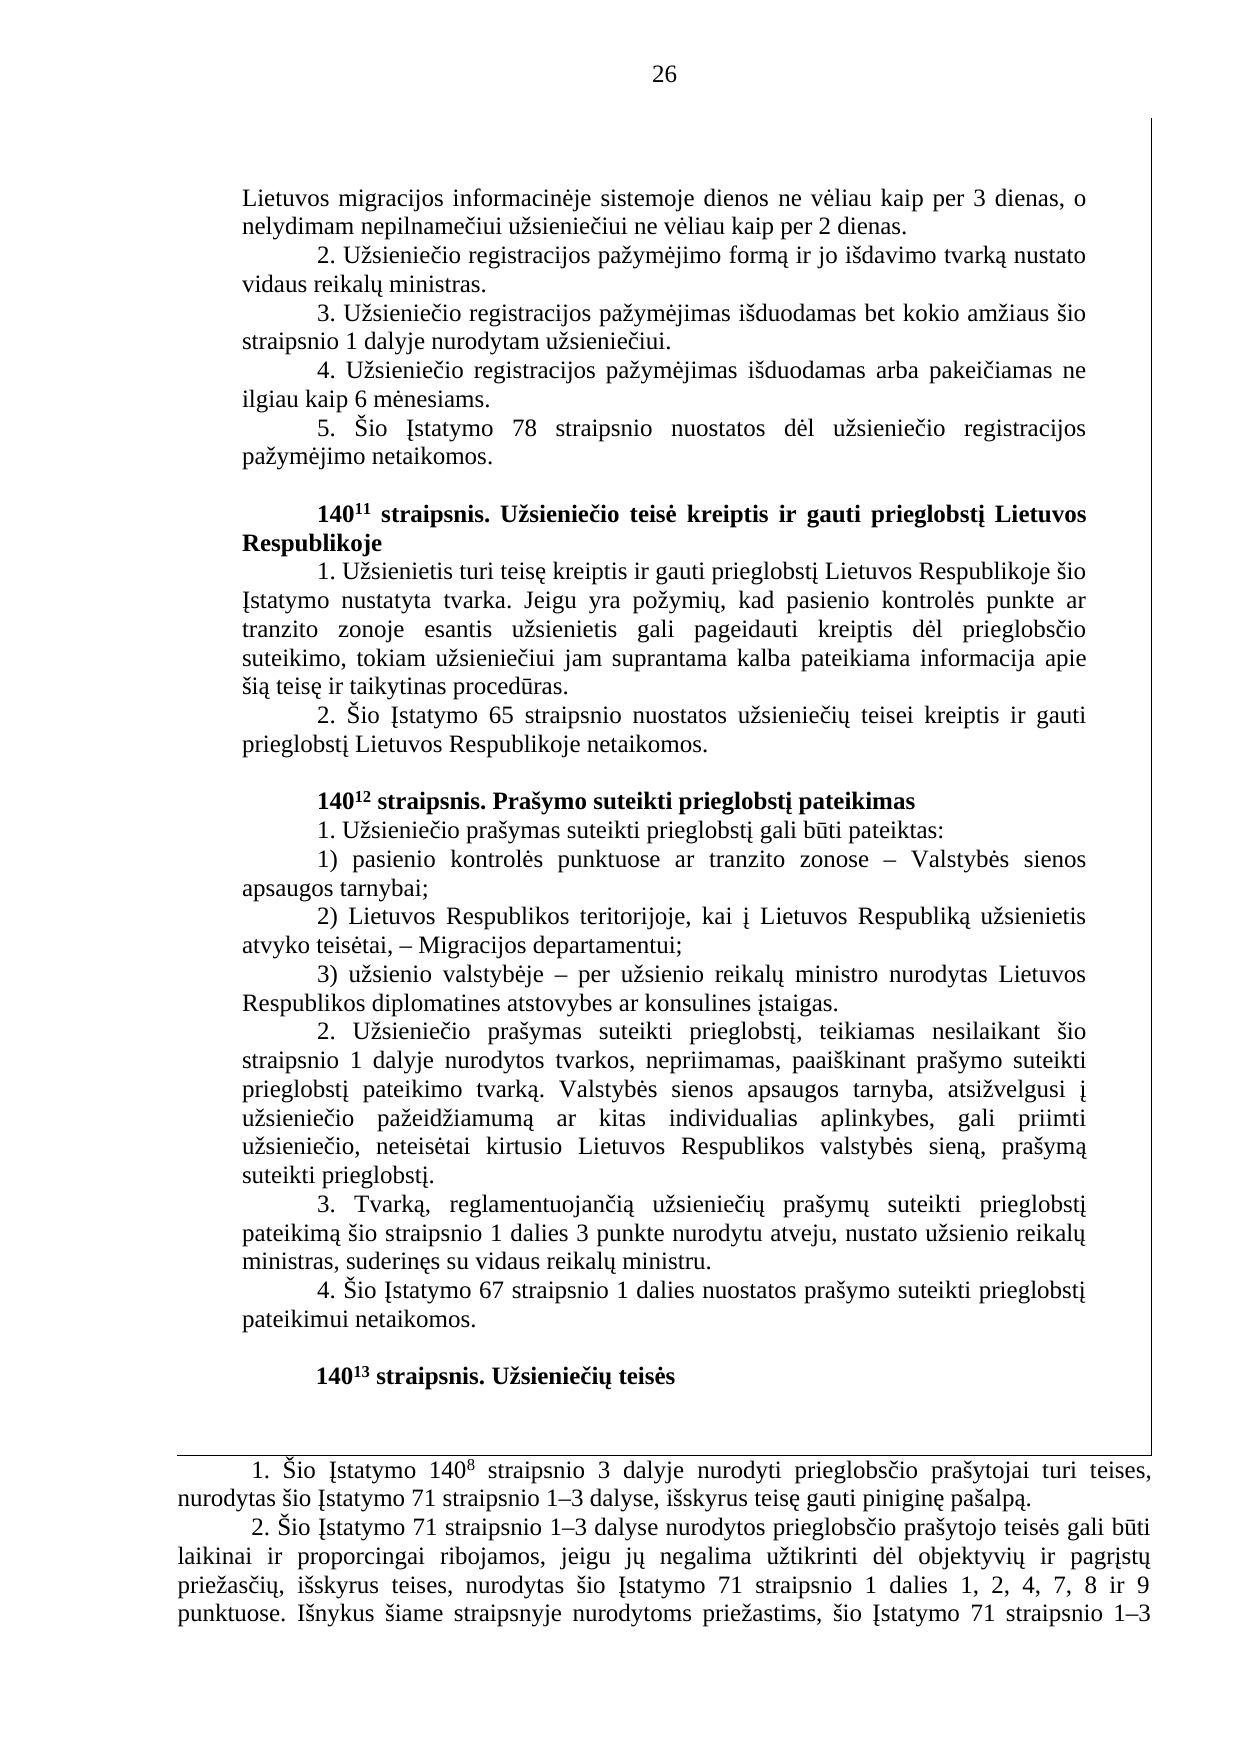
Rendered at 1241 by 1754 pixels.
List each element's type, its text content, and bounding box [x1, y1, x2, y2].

text 14011 straipsnis. Užsieniečio teisė kreiptis ir gauti prieglobstį Lietuvos Respublikoje [177, 499, 1151, 556]
text 1. Šio Įstatymo 1408 straipsnio 3 dalyje nurodyti prieglobsčio prašytojai turi teises, nurodytas šio Įstatymo 71 straipsnio 1–3 dalyse, išskyrus teisę gauti piniginę pašalpą. [177, 1455, 1152, 1512]
text 2) Lietuvos Respublikos teritorijoje, kai į Lietuvos Respubliką užsienietis atvyko teisėtai, – Migracijos departamentui; [177, 901, 1151, 959]
text 1. Užsienietis turi teisę kreiptis ir gauti prieglobstį Lietuvos Respublikoje šio Įstatymo nustatyta tvarka. Jeigu yra požymių, kad pasienio kontrolės punkte ar tranzito zonoje esantis užsienietis gali pageidauti kreiptis dėl prieglobsčio suteikimo, tokiam užsieniečiui jam suprantama kalba pateikiama informacija apie šią teisę ir taikytinas procedūras. [177, 556, 1151, 700]
text 2. Užsieniečio registracijos pažymėjimo formą ir jo išdavimo tvarką nustato vidaus reikalų ministras. [177, 240, 1151, 298]
text 14013 straipsnis. Užsieniečių teisės [177, 1361, 1151, 1455]
text Lietuvos migracijos informacinėje sistemoje dienos ne vėliau kaip per 3 dienas, o nelydimam nepilnamečiui užsieniečiui ne vėliau kaip per 2 dienas. [177, 118, 1151, 240]
text 4. Užsieniečio registracijos pažymėjimas išduodamas arba pakeičiamas ne ilgiau kaip 6 mėnesiams. [177, 355, 1151, 413]
text 1. Užsieniečio prašymas suteikti prieglobstį gali būti pateiktas: [177, 815, 1151, 844]
text 3) užsienio valstybėje – per užsienio reikalų ministro nurodytas Lietuvos Respublikos diplomatines atstovybes ar konsulines įstaigas. [177, 959, 1151, 1016]
text 1) pasienio kontrolės punktuose ar tranzito zonose – Valstybės sienos apsaugos tarnybai; [177, 844, 1151, 901]
text 3. Užsieniečio registracijos pažymėjimas išduodamas bet kokio amžiaus šio straipsnio 1 dalyje nurodytam užsieniečiui. [177, 298, 1151, 355]
text 2. Užsieniečio prašymas suteikti prieglobstį, teikiamas nesilaikant šio straipsnio 1 dalyje nurodytos tvarkos, nepriimamas, paaiškinant prašymo suteikti prieglobstį pateikimo tvarką. Valstybės sienos apsaugos tarnyba, atsižvelgusi į užsieniečio pažeidžiamumą ar kitas individualias aplinkybes, gali priimti užsieniečio, neteisėtai kirtusio Lietuvos Respublikos valstybės sieną, prašymą suteikti prieglobstį. [177, 1016, 1151, 1189]
text 4. Šio Įstatymo 67 straipsnio 1 dalies nuostatos prašymo suteikti prieglobstį pateikimui netaikomos. [177, 1275, 1151, 1333]
text 2. Šio Įstatymo 65 straipsnio nuostatos užsieniečių teisei kreiptis ir gauti prieglobstį Lietuvos Respublikoje netaikomos. [177, 700, 1151, 758]
text 5. Šio Įstatymo 78 straipsnio nuostatos dėl užsieniečio registracijos pažymėjimo netaikomos. [177, 413, 1151, 470]
text 14012 straipsnis. Prašymo suteikti prieglobstį pateikimas [177, 786, 1151, 815]
text 2. Šio Įstatymo 71 straipsnio 1–3 dalyse nurodytos prieglobsčio prašytojo teisės gali būti laikinai ir proporcingai ribojamos, jeigu jų negalima užtikrinti dėl objektyvių ir pagrįstų priežasčių, išskyrus teises, nurodytas šio Įstatymo 71 straipsnio 1 dalies 1, 2, 4, 7, 8 ir 9 punktuose. Išnykus šiame straipsnyje nurodytoms priežastims, šio Įstatymo 71 straipsnio 1–3 [177, 1512, 1152, 1627]
text 3. Tvarką, reglamentuojančią užsieniečių prašymų suteikti prieglobstį pateikimą šio straipsnio 1 dalies 3 punkte nurodytu atveju, nustato užsienio reikalų ministras, suderinęs su vidaus reikalų ministru. [177, 1189, 1151, 1275]
